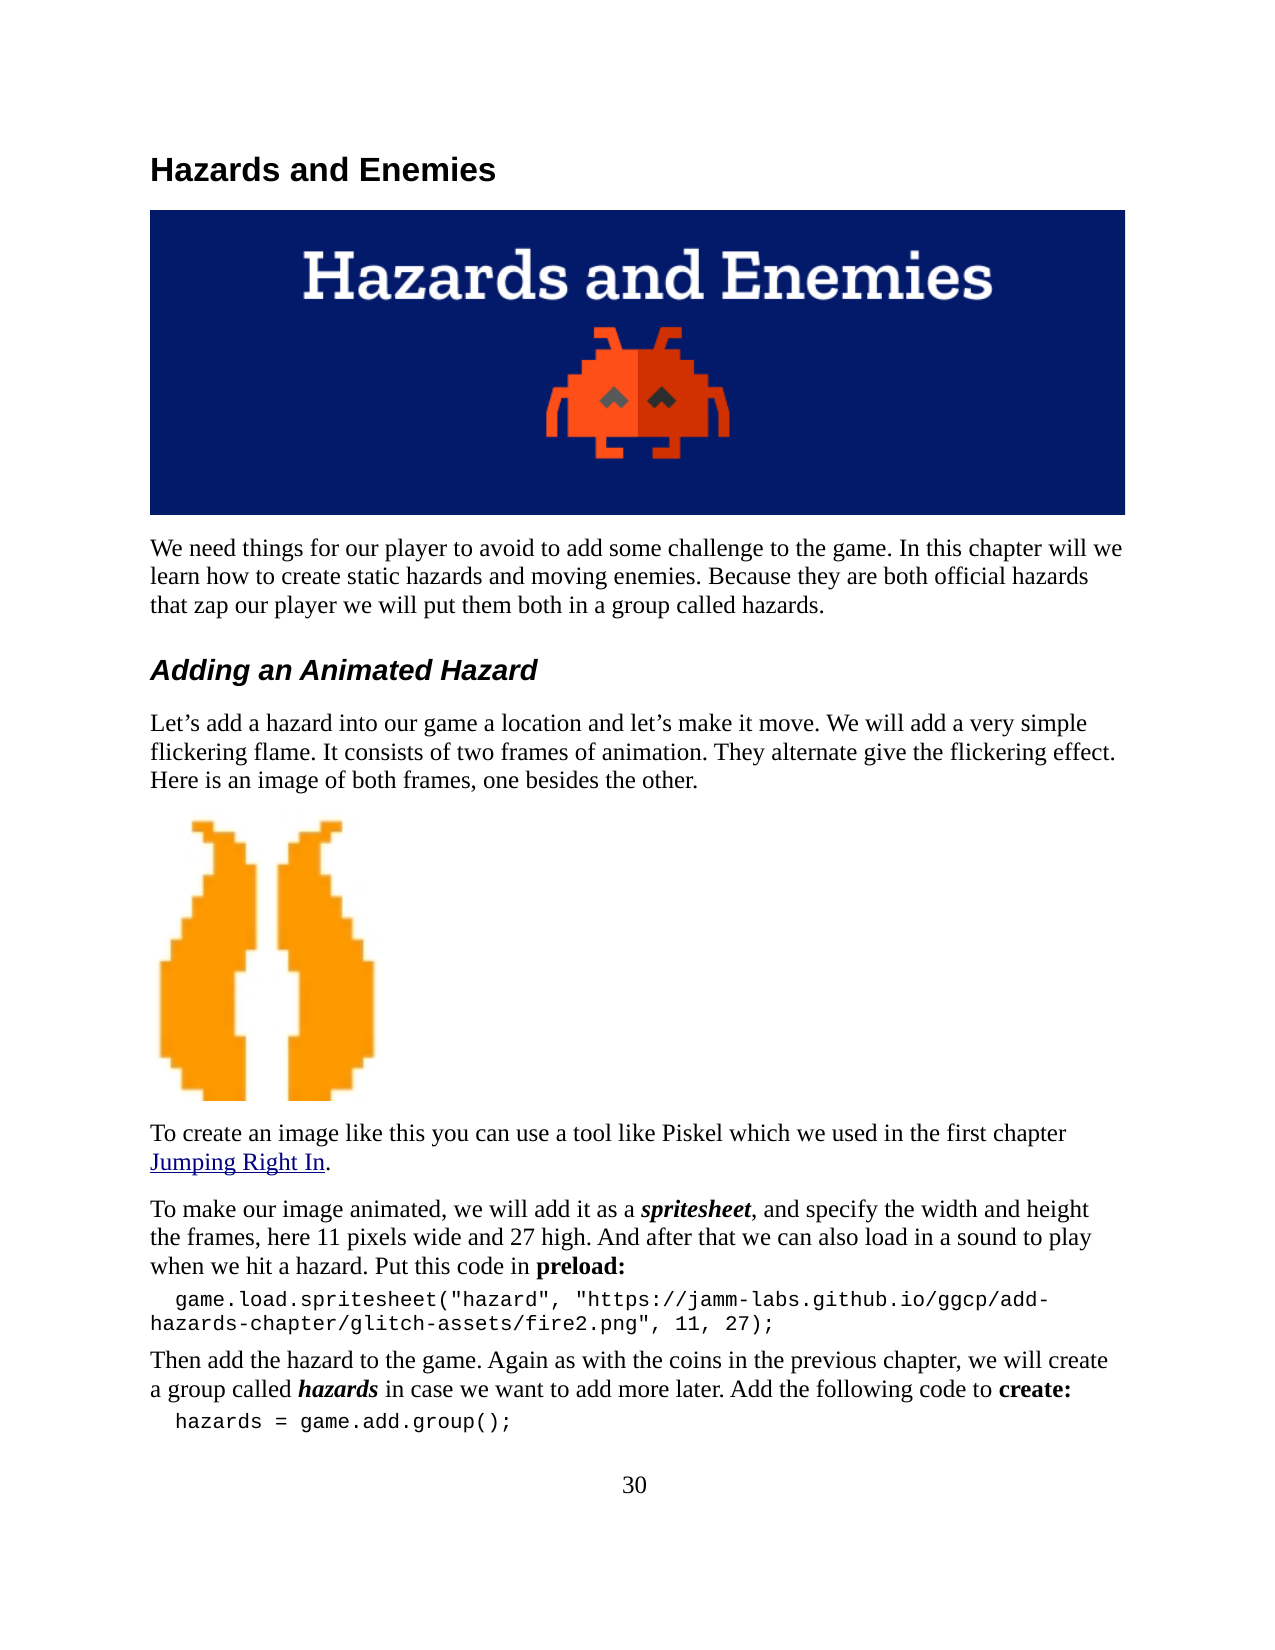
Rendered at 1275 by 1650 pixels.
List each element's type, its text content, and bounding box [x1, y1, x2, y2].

text game.load.spritesheet("hazard", "https://jamm-labs.github.io/ggcp/add-hazards-chapter/glitch-assets/fire2.png", 11, 27); [150, 1289, 1125, 1336]
text We need things for our player to avoid to add some challenge to the game. In this chapter will we learn how to create static hazards and moving enemies. Because they are both official hazards that zap our player we will put them both in a group called hazards. [150, 533, 1125, 619]
text hazards = game.add.group(); [150, 1412, 1125, 1435]
picture [150, 210, 1125, 515]
text To create an image like this you can use a tool like Piskel which we used in the first chapter Jumping Right In. [150, 1118, 1125, 1176]
subtitle Adding an Animated Hazard [150, 653, 1125, 686]
text Then add the hazard to the game. Again as with the coins in the previous chapter, we will create a group called hazards in case we want to add more later. Add the following code to create: [150, 1345, 1125, 1403]
text Let’s add a hazard into our game a location and let’s make it move. We will add a very simple flickering flame. It consists of two frames of animation. They alternate give the flickering effect. Here is an image of both frames, one besides the other. [150, 708, 1125, 794]
text To make our image animated, we will add it as a spritesheet, and specify the width and height the frames, here 11 pixels wide and 27 high. And after that we can also load in a sound to play when we hit a hazard. Put this code in preload: [150, 1194, 1125, 1280]
subtitle Hazards and Enemies [150, 150, 1125, 189]
picture [150, 812, 385, 1101]
